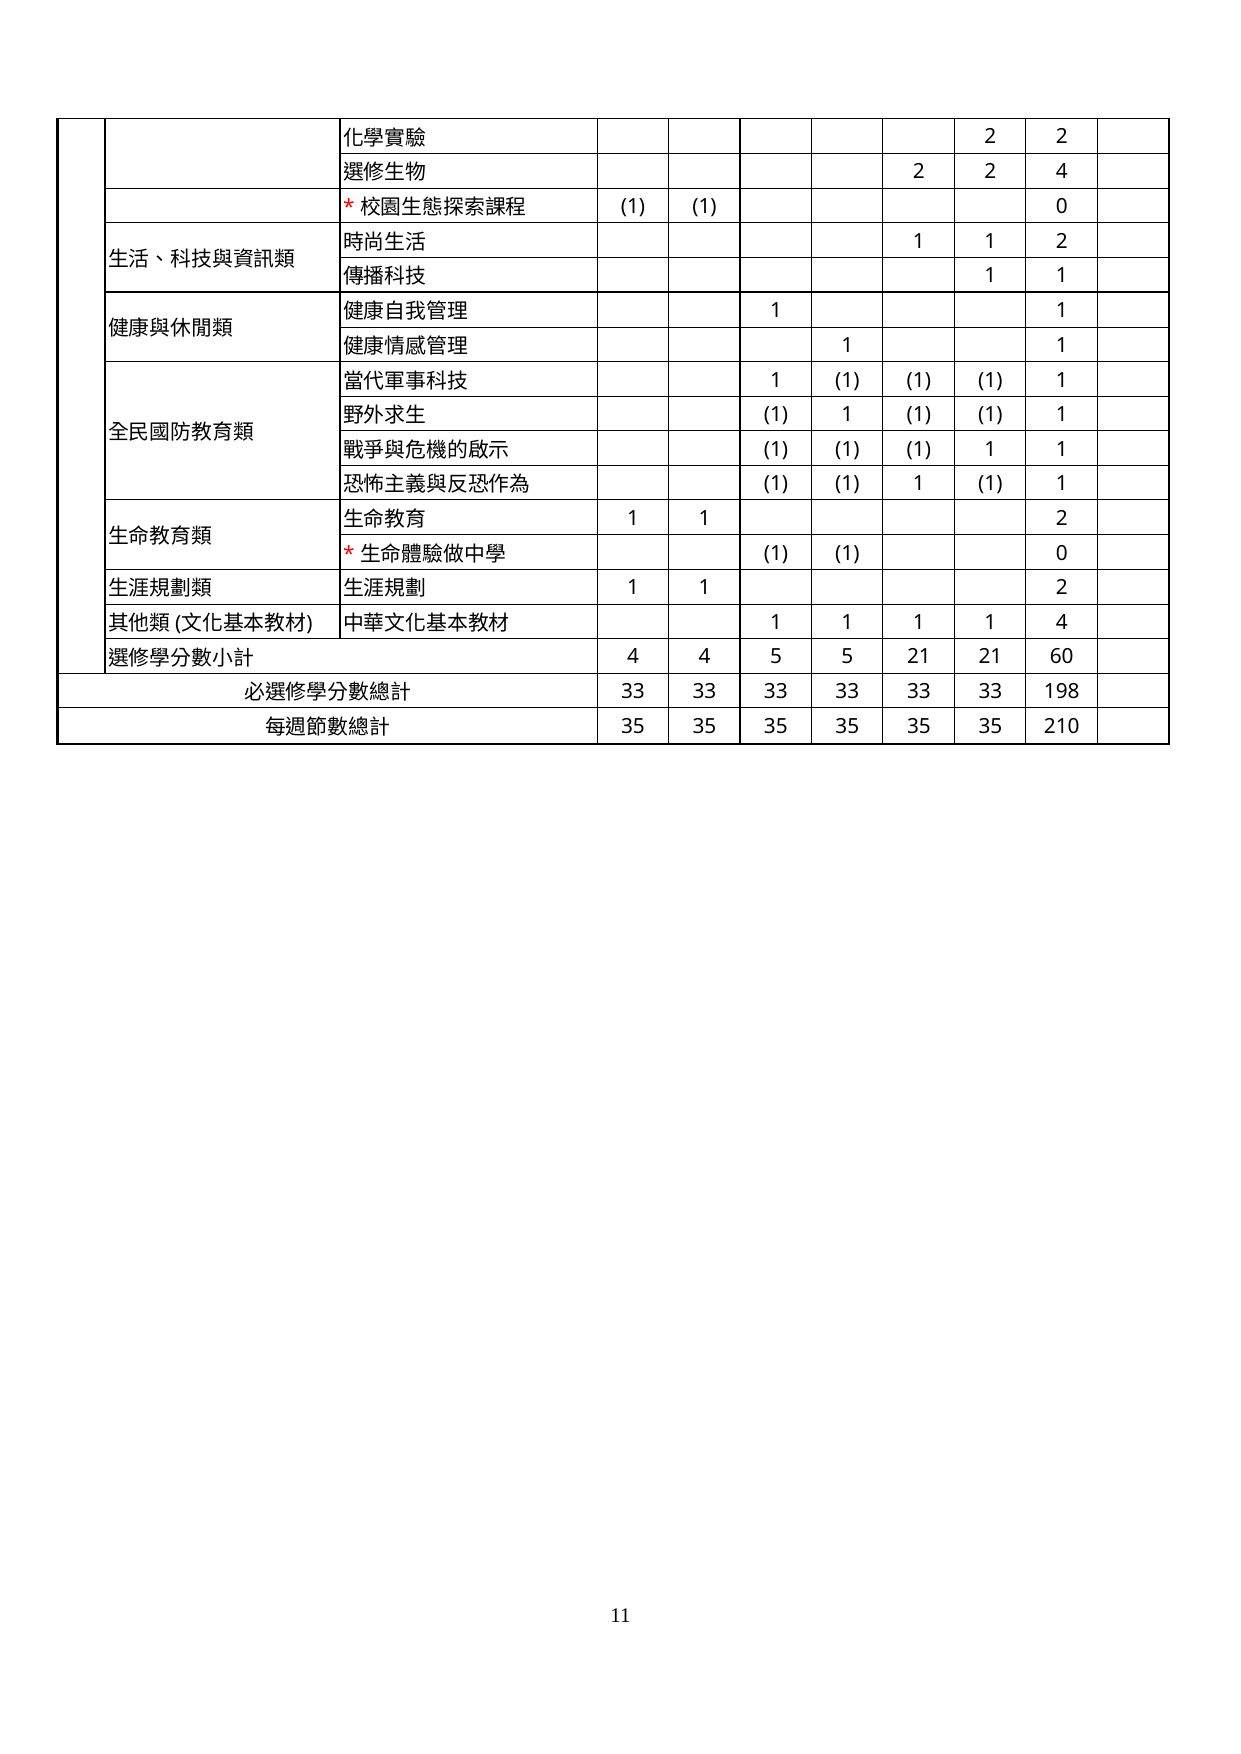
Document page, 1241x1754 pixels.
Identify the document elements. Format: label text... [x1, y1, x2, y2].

table_cell [598, 258, 668, 291]
table_cell [669, 119, 739, 152]
table_cell 傳播科技 [341, 258, 597, 291]
table_cell [741, 189, 811, 222]
table_cell [1098, 466, 1168, 499]
table_cell [883, 328, 954, 361]
table_cell [598, 328, 668, 361]
table_cell [598, 397, 668, 430]
table_cell [883, 258, 954, 291]
table_cell (1) [883, 397, 954, 430]
table_cell 21 [955, 639, 1025, 672]
table_cell [669, 466, 739, 499]
table_cell 選修生物 [341, 154, 597, 188]
table_cell 其他類 (文化基本教材) [106, 605, 339, 638]
table_cell 1 [955, 605, 1025, 638]
table_cell 1 [883, 466, 954, 499]
table_cell [883, 500, 954, 534]
table_cell [883, 535, 954, 569]
table_cell [955, 535, 1025, 569]
table_cell 生涯規劃 [341, 570, 597, 604]
table_cell [669, 328, 739, 361]
table_cell [1098, 328, 1168, 361]
table_cell [669, 293, 739, 327]
table_cell (1) [812, 431, 882, 465]
table_cell [598, 293, 668, 327]
table_cell [598, 535, 668, 569]
table_cell [955, 189, 1025, 222]
table_cell 2 [883, 154, 954, 188]
table_cell [1098, 293, 1168, 327]
table_cell 生活、科技與資訊類 [106, 223, 339, 291]
table_cell [741, 223, 811, 257]
table_cell [106, 189, 339, 222]
table_cell [883, 293, 954, 327]
table_cell 2 [955, 154, 1025, 188]
table_cell [1098, 154, 1168, 188]
table_cell 2 [1026, 119, 1097, 152]
table_cell 1 [741, 605, 811, 638]
table_cell 1 [812, 605, 882, 638]
table_cell [955, 328, 1025, 361]
table_cell [1098, 570, 1168, 604]
table_cell 健康自我管理 [341, 293, 597, 327]
table_cell 時尚生活 [341, 223, 597, 257]
table_cell 33 [812, 674, 882, 707]
table_cell [598, 362, 668, 396]
table_cell 33 [883, 674, 954, 707]
table_cell 1 [1026, 431, 1097, 465]
table_cell 化學實驗 [341, 119, 597, 152]
table_cell (1) [741, 466, 811, 499]
table_cell (1) [669, 189, 739, 222]
table_cell 60 [1026, 639, 1097, 672]
table_cell 1 [1026, 258, 1097, 291]
table_cell [1098, 500, 1168, 534]
table_cell [741, 119, 811, 152]
table_cell [1098, 605, 1168, 638]
table_cell [669, 535, 739, 569]
table_cell 1 [1026, 328, 1097, 361]
table_cell [883, 189, 954, 222]
table_cell 1 [669, 570, 739, 604]
table_cell [812, 258, 882, 291]
table_cell [669, 397, 739, 430]
table_cell [741, 258, 811, 291]
table_cell [883, 119, 954, 152]
table_cell 33 [598, 674, 668, 707]
table_cell 4 [1026, 154, 1097, 188]
table_cell [598, 154, 668, 188]
table_cell 35 [741, 708, 811, 743]
table_cell 野外求生 [341, 397, 597, 430]
table_cell 健康與休閒類 [106, 293, 339, 361]
table_cell [812, 189, 882, 222]
table_cell (1) [741, 397, 811, 430]
table_cell [1098, 674, 1168, 707]
table_cell 198 [1026, 674, 1097, 707]
table_cell 1 [955, 258, 1025, 291]
table_cell [955, 293, 1025, 327]
table_cell 1 [955, 431, 1025, 465]
table_cell 4 [1026, 605, 1097, 638]
table_cell (1) [955, 397, 1025, 430]
table_cell 生命教育類 [106, 500, 339, 569]
table_cell [741, 154, 811, 188]
table_cell 35 [669, 708, 739, 743]
table_cell 中華文化基本教材 [341, 605, 597, 638]
table_cell 0 [1026, 189, 1097, 222]
table_cell [669, 605, 739, 638]
table_cell 恐怖主義與反恐作為 [341, 466, 597, 499]
table_cell 4 [598, 639, 668, 672]
table_cell 33 [741, 674, 811, 707]
table_cell 健康情感管理 [341, 328, 597, 361]
table_cell 5 [812, 639, 882, 672]
table_cell 1 [598, 500, 668, 534]
table_cell 1 [598, 570, 668, 604]
table_cell (1) [741, 535, 811, 569]
table_cell [598, 605, 668, 638]
table_cell 35 [598, 708, 668, 743]
table_cell (1) [741, 431, 811, 465]
table_cell [883, 570, 954, 604]
table_cell 21 [883, 639, 954, 672]
table_cell 每週節數總計 [59, 708, 597, 743]
table_cell [1098, 639, 1168, 672]
table_cell 1 [883, 223, 954, 257]
table_cell [812, 119, 882, 152]
table_cell [598, 119, 668, 152]
table_cell (1) [883, 362, 954, 396]
table_cell [1098, 708, 1168, 743]
table_cell 2 [955, 119, 1025, 152]
table_cell 2 [1026, 570, 1097, 604]
table_cell 210 [1026, 708, 1097, 743]
table_cell (1) [812, 535, 882, 569]
table_cell [1098, 397, 1168, 430]
table_cell [955, 570, 1025, 604]
table_cell 1 [741, 362, 811, 396]
table_cell 1 [812, 328, 882, 361]
table_cell 4 [669, 639, 739, 672]
table_cell [669, 154, 739, 188]
table_cell 1 [955, 223, 1025, 257]
table_cell 1 [812, 397, 882, 430]
table_cell (1) [598, 189, 668, 222]
table_cell 33 [669, 674, 739, 707]
table_cell 選修學分數小計 [106, 639, 597, 672]
table_cell 33 [955, 674, 1025, 707]
table_cell [669, 258, 739, 291]
table_cell [1098, 535, 1168, 569]
table_cell 1 [1026, 362, 1097, 396]
table_cell (1) [883, 431, 954, 465]
table_cell 生涯規劃類 [106, 570, 339, 604]
table_cell (1) [955, 362, 1025, 396]
table_cell * 生命體驗做中學 [341, 535, 597, 569]
table_cell [669, 362, 739, 396]
table_cell 生命教育 [341, 500, 597, 534]
table_cell 2 [1026, 223, 1097, 257]
table_cell [1098, 189, 1168, 222]
table_cell 全民國防教育類 [106, 362, 339, 499]
table_cell [598, 223, 668, 257]
table_cell 必選修學分數總計 [59, 674, 597, 707]
table_cell [812, 223, 882, 257]
table_cell 1 [1026, 397, 1097, 430]
table_cell (1) [812, 362, 882, 396]
table_cell [812, 293, 882, 327]
table_cell [812, 500, 882, 534]
table_cell [741, 500, 811, 534]
table_cell [1098, 223, 1168, 257]
table_cell [1098, 362, 1168, 396]
table_cell [1098, 119, 1168, 152]
table_cell [669, 431, 739, 465]
table_cell 0 [1026, 535, 1097, 569]
table_cell 2 [1026, 500, 1097, 534]
table_cell [955, 500, 1025, 534]
table_cell [1098, 258, 1168, 291]
table_cell 1 [741, 293, 811, 327]
table_cell [812, 154, 882, 188]
table_cell [598, 431, 668, 465]
table_cell (1) [955, 466, 1025, 499]
table_cell 35 [883, 708, 954, 743]
table_cell 1 [883, 605, 954, 638]
table_cell 1 [1026, 466, 1097, 499]
table_cell 35 [955, 708, 1025, 743]
table_cell [1098, 431, 1168, 465]
table_cell 5 [741, 639, 811, 672]
table_cell 35 [812, 708, 882, 743]
table_cell [812, 570, 882, 604]
table_cell * 校園生態探索課程 [341, 189, 597, 222]
table_cell 戰爭與危機的啟示 [341, 431, 597, 465]
table_cell [741, 570, 811, 604]
table_cell (1) [812, 466, 882, 499]
table_cell [598, 466, 668, 499]
table_cell [741, 328, 811, 361]
table_cell [669, 223, 739, 257]
table_cell 1 [669, 500, 739, 534]
table_cell 1 [1026, 293, 1097, 327]
table_cell 當代軍事科技 [341, 362, 597, 396]
